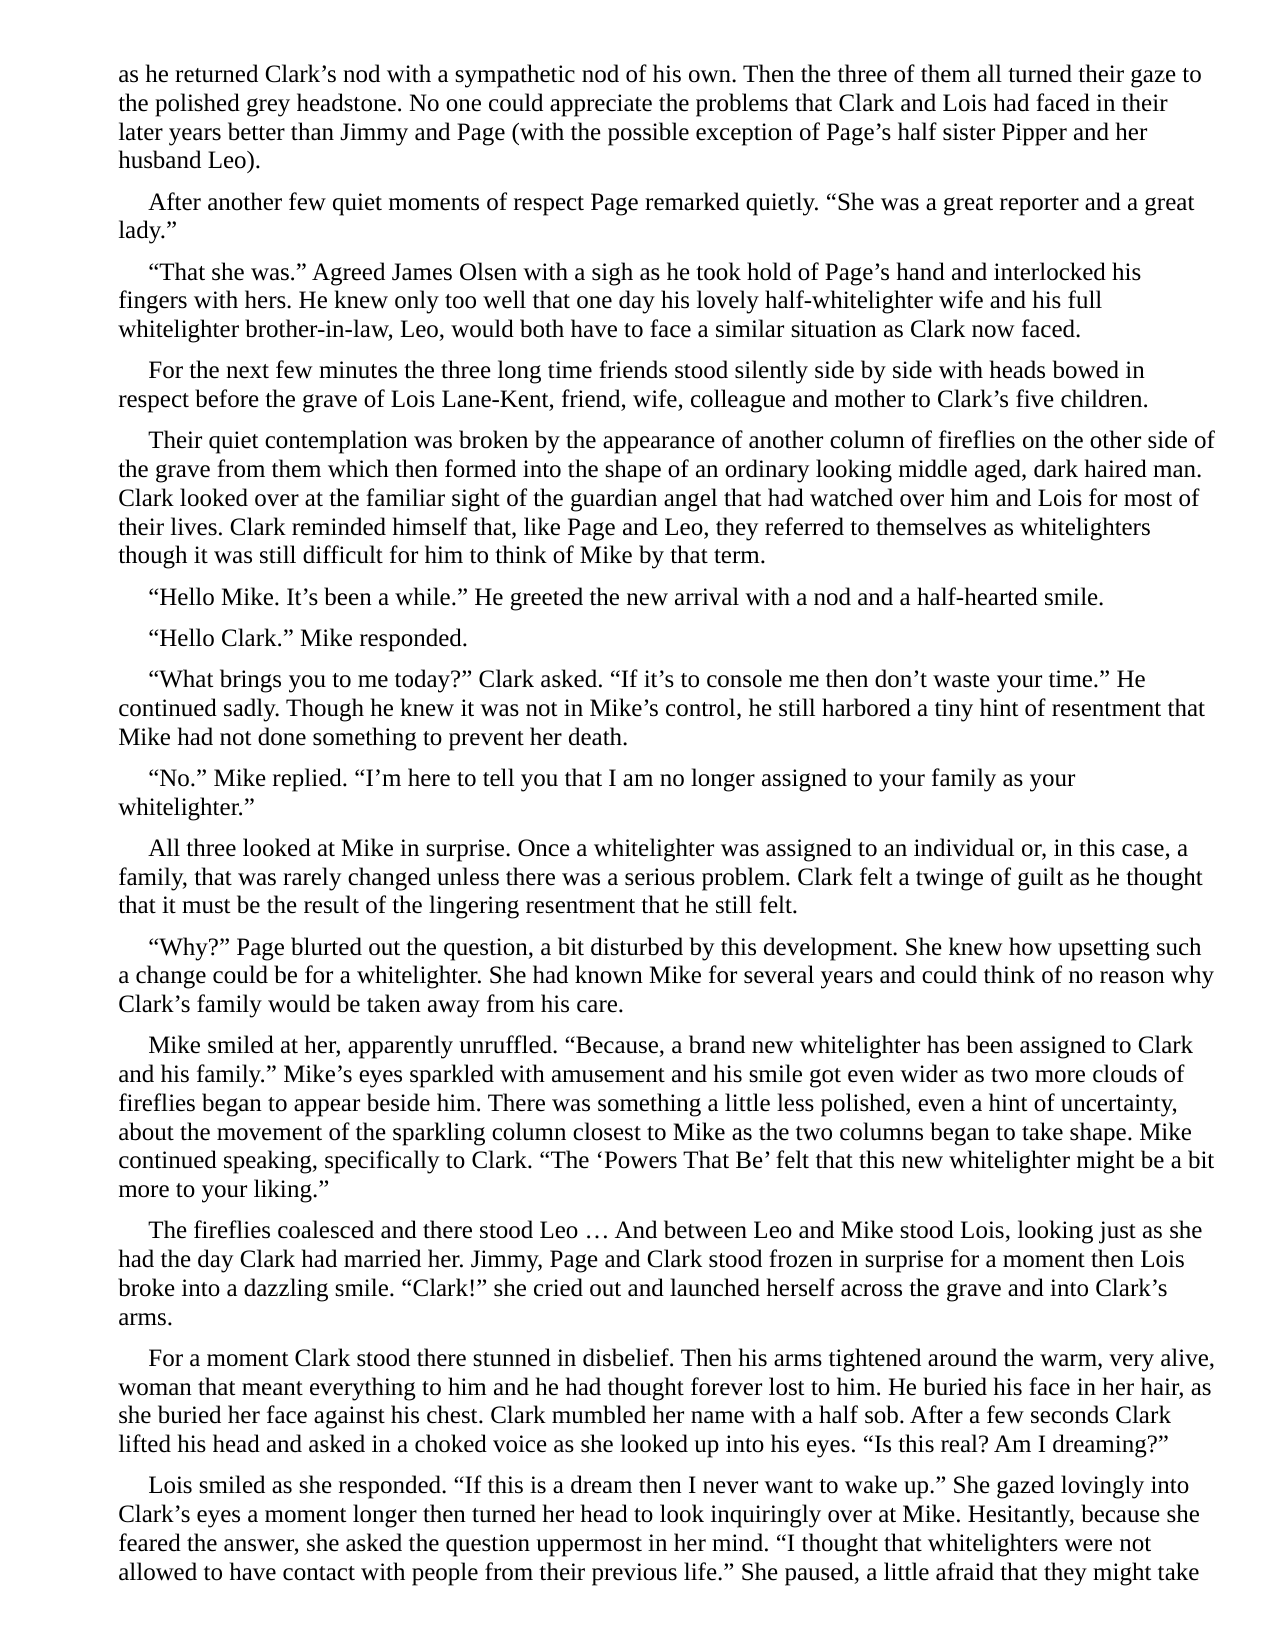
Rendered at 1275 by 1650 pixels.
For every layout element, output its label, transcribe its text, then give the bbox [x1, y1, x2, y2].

text as he returned Clark’s nod with a sympathetic nod of his own. Then the three of them all turned their gaze to the polished grey headstone. No one could appreciate the problems that Clark and Lois had faced in their later years better than Jimmy and Page (with the possible exception of Page’s half sister Pipper and her husband Leo). [118, 59, 1216, 174]
text “Why?” Page blurted out the question, a bit disturbed by this development. She knew how upsetting such a change could be for a whitelighter. She had known Mike for several years and could think of no reason why Clark’s family would be taken away from his care. [118, 932, 1216, 1018]
text Lois smiled as she responded. “If this is a dream then I never want to wake up.” She gazed lovingly into Clark’s eyes a moment longer then turned her head to look inquiringly over at Mike. Hesitantly, because she feared the answer, she asked the question uppermost in her mind. “I thought that whitelighters were not allowed to have contact with people from their previous life.” She paused, a little afraid that they might take [118, 1470, 1216, 1585]
text Their quiet contemplation was broken by the appearance of another column of fireflies on the other side of the grave from them which then formed into the shape of an ordinary looking middle aged, dark haired man. Clark looked over at the familiar sight of the guardian angel that had watched over him and Lois for most of their lives. Clark reminded himself that, like Page and Leo, they referred to themselves as whitelighters though it was still difficult for him to think of Mike by that term. [118, 425, 1216, 569]
text “Hello Mike. It’s been a while.” He greeted the new arrival with a nod and a half-hearted smile. [118, 582, 1216, 610]
text Mike smiled at her, apparently unruffled. “Because, a brand new whitelighter has been assigned to Clark and his family.” Mike’s eyes sparkled with amusement and his smile got even wider as two more clouds of fireflies began to appear beside him. There was something a little less polished, even a hint of uncertainty, about the movement of the sparkling column closest to Mike as the two columns began to take shape. Mike continued speaking, specifically to Clark. “The ‘Powers That Be’ felt that this new whitelighter might be a bit more to your liking.” [118, 1030, 1216, 1203]
text “No.” Mike replied. “I’m here to tell you that I am no longer assigned to your family as your whitelighter.” [118, 763, 1216, 820]
text “That she was.” Agreed James Olsen with a sigh as he took hold of Page’s hand and interlocked his fingers with hers. He knew only too well that one day his lovely half-whitelighter wife and his full whitelighter brother-in-law, Leo, would both have to face a similar situation as Clark now faced. [118, 257, 1216, 343]
text After another few quiet moments of respect Page remarked quietly. “She was a great reporter and a great lady.” [118, 187, 1216, 244]
text “Hello Clark.” Mike responded. [118, 623, 1216, 652]
text The fireflies coalesced and there stood Leo … And between Leo and Mike stood Lois, looking just as she had the day Clark had married her. Jimmy, Page and Clark stood frozen in surprise for a moment then Lois broke into a dazzling smile. “Clark!” she cried out and launched herself across the grave and into Clark’s arms. [118, 1215, 1216, 1330]
text “What brings you to me today?” Clark asked. “If it’s to console me then don’t waste your time.” He continued sadly. Though he knew it was not in Mike’s control, he still harbored a tiny hint of resentment that Mike had not done something to prevent her death. [118, 664, 1216, 750]
text All three looked at Mike in surprise. Once a whitelighter was assigned to an individual or, in this case, a family, that was rarely changed unless there was a serious problem. Clark felt a twinge of guilt as he thought that it must be the result of the lingering resentment that he still felt. [118, 833, 1216, 919]
text For the next few minutes the three long time friends stood silently side by side with heads bowed in respect before the grave of Lois Lane-Kent, friend, wife, colleague and mother to Clark’s five children. [118, 355, 1216, 413]
text For a moment Clark stood there stunned in disbelief. Then his arms tightened around the warm, very alive, woman that meant everything to him and he had thought forever lost to him. He buried his face in her hair, as she buried her face against his chest. Clark mumbled her name with a half sob. After a few seconds Clark lifted his head and asked in a choked voice as she looked up into his eyes. “Is this real? Am I dreaming?” [118, 1343, 1216, 1458]
